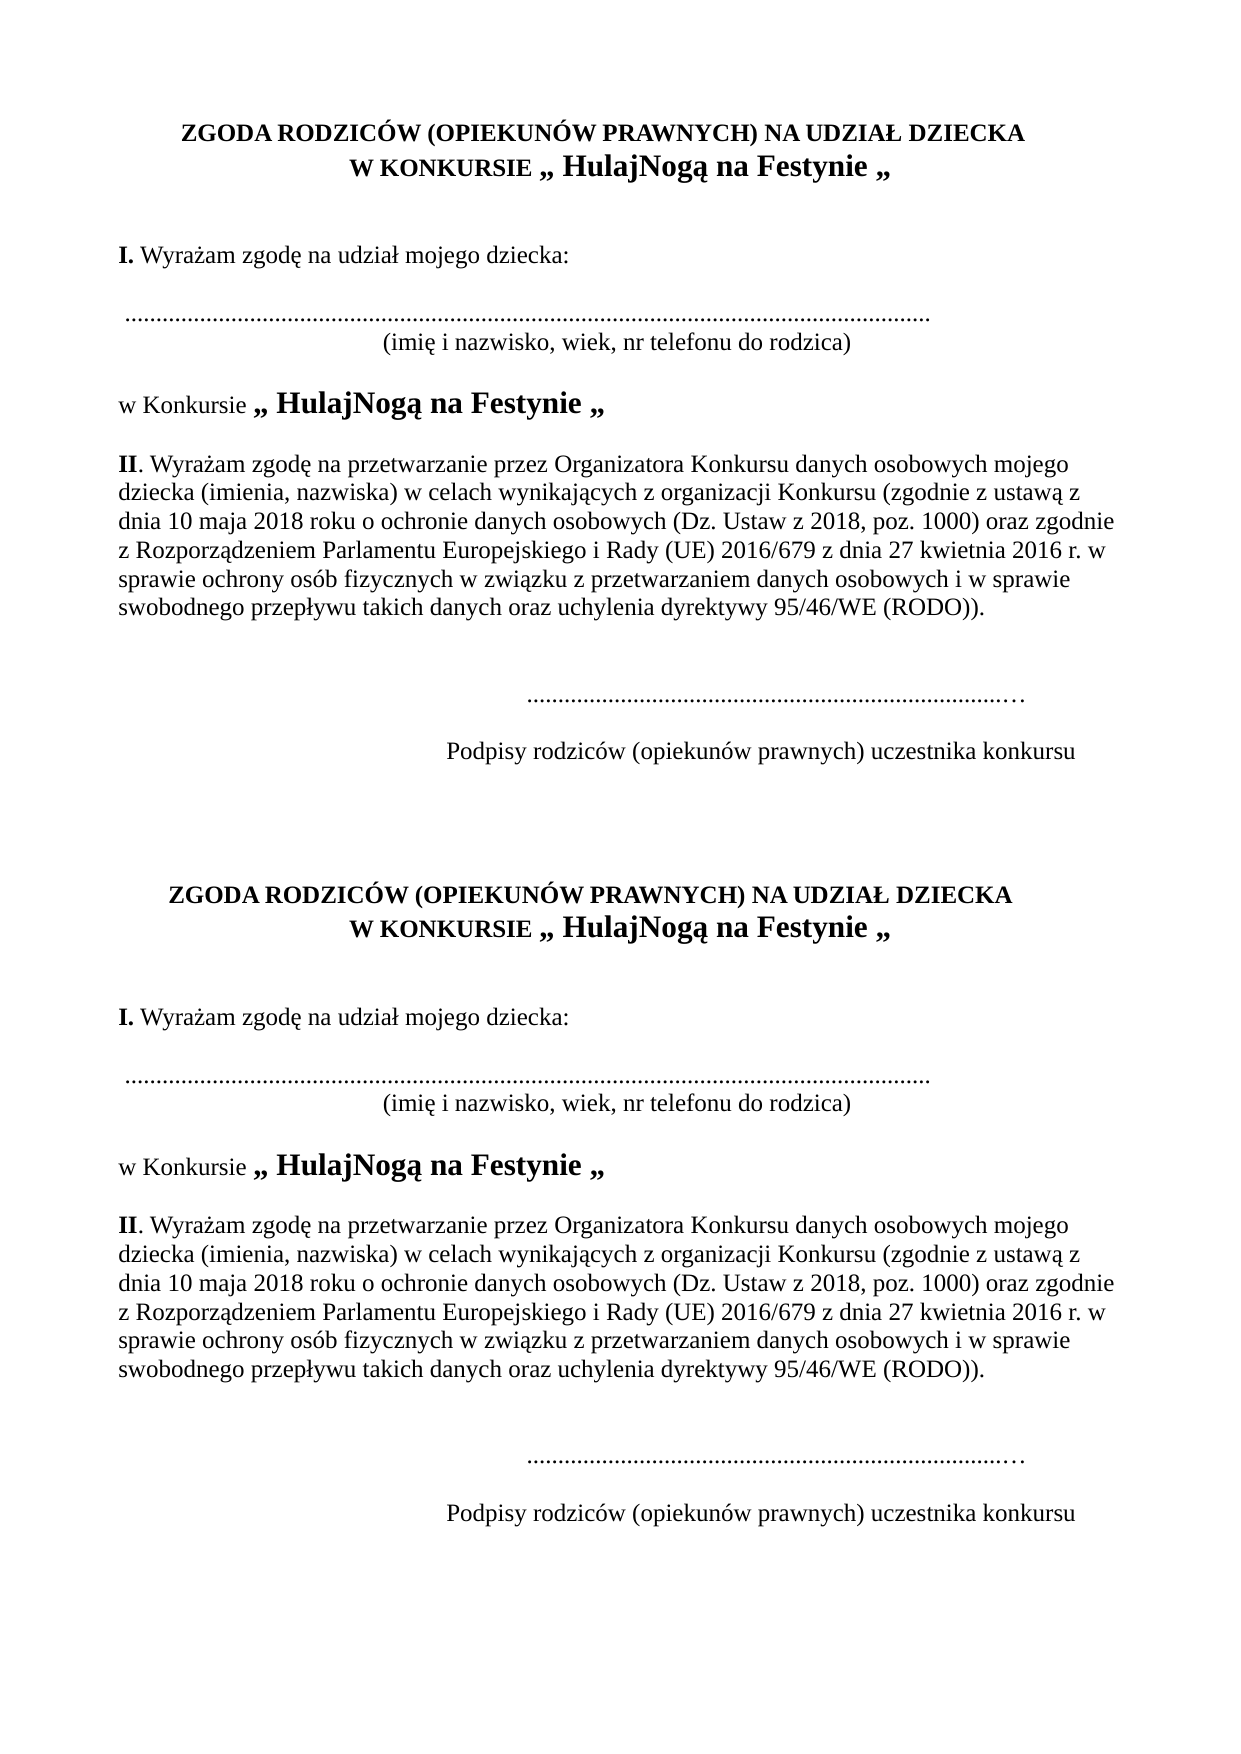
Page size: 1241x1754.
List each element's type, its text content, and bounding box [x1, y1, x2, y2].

text (imię i nazwisko, wiek, nr telefonu do rodzica) [118, 327, 1122, 355]
text ZGODA RODZICÓW (OPIEKUNÓW PRAWNYCH) NA UDZIAŁ DZIECKA [118, 880, 1122, 909]
text I. Wyrażam zgodę na udział mojego dziecka: [118, 1002, 1122, 1031]
text II. Wyrażam zgodę na przetwarzanie przez Organizatora Konkursu danych osobowych mojego dziecka (imienia, nazwiska) w celach wynikających z organizacji Konkursu (zgodnie z ustawą z dnia 10 maja 2018 roku o ochronie danych osobowych (Dz. Ustaw z 2018, poz. 1000) oraz zgodnie z Rozporządzeniem Parlamentu Europejskiego i Rady (UE) 2016/679 z dnia 27 kwietnia 2016 r. w sprawie ochrony osób fizycznych w związku z przetwarzaniem danych osobowych i w sprawie swobodnego przepływu takich danych oraz uchylenia dyrektywy 95/46/WE (RODO)). [118, 449, 1122, 621]
text (imię i nazwisko, wiek, nr telefonu do rodzica) [118, 1088, 1122, 1117]
text ................................................................................................................................. [118, 298, 1122, 327]
text II. Wyrażam zgodę na przetwarzanie przez Organizatora Konkursu danych osobowych mojego dziecka (imienia, nazwiska) w celach wynikających z organizacji Konkursu (zgodnie z ustawą z dnia 10 maja 2018 roku o ochronie danych osobowych (Dz. Ustaw z 2018, poz. 1000) oraz zgodnie z Rozporządzeniem Parlamentu Europejskiego i Rady (UE) 2016/679 z dnia 27 kwietnia 2016 r. w sprawie ochrony osób fizycznych w związku z przetwarzaniem danych osobowych i w sprawie swobodnego przepływu takich danych oraz uchylenia dyrektywy 95/46/WE (RODO)). [118, 1211, 1122, 1383]
text w Konkursie „ HulajNogą na Festynie „ [118, 1146, 1122, 1182]
text W KONKURSIE „ HulajNogą na Festynie „ [118, 909, 1122, 945]
text I. Wyrażam zgodę na udział mojego dziecka: [118, 240, 1122, 269]
text ZGODA RODZICÓW (OPIEKUNÓW PRAWNYCH) NA UDZIAŁ DZIECKA [118, 118, 1122, 147]
text Podpisy rodziców (opiekunów prawnych) uczestnika konkursu [118, 736, 1122, 765]
text Podpisy rodziców (opiekunów prawnych) uczestnika konkursu [118, 1498, 1122, 1527]
text W KONKURSIE „ HulajNogą na Festynie „ [118, 147, 1122, 183]
text ............................................................................… [118, 679, 1122, 707]
text w Konkursie „ HulajNogą na Festynie „ [118, 384, 1122, 420]
text ................................................................................................................................. [118, 1060, 1122, 1088]
text ............................................................................… [118, 1441, 1122, 1469]
